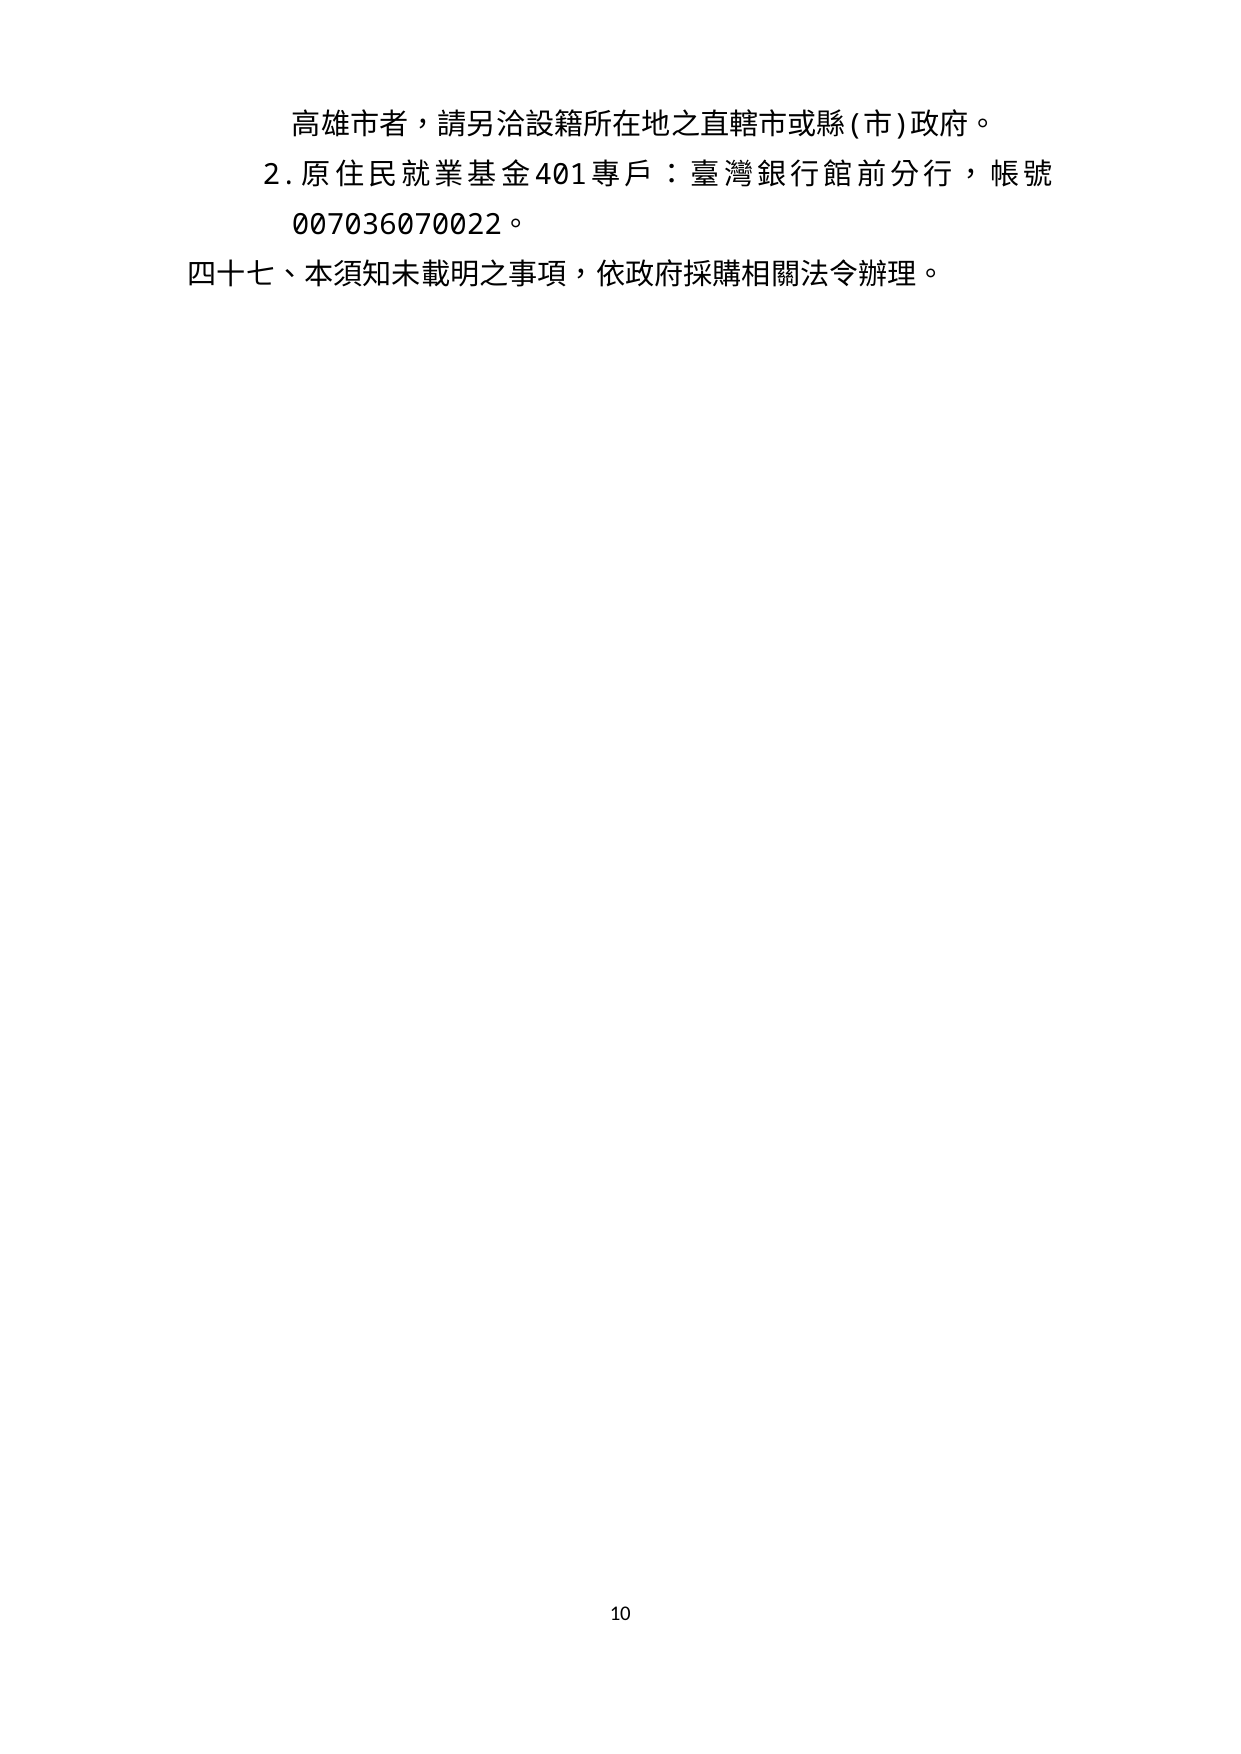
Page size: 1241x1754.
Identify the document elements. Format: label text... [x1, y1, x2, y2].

text 2.原住民就業基金401專戶：臺灣銀行館前分行，帳號007036070022。 [262, 144, 1053, 244]
text 四十七、本須知未載明之事項，依政府採購相關法令辦理。 [187, 244, 1053, 294]
text 高雄市者，請另洽設籍所在地之直轄市或縣(市)政府。 [262, 94, 1053, 144]
